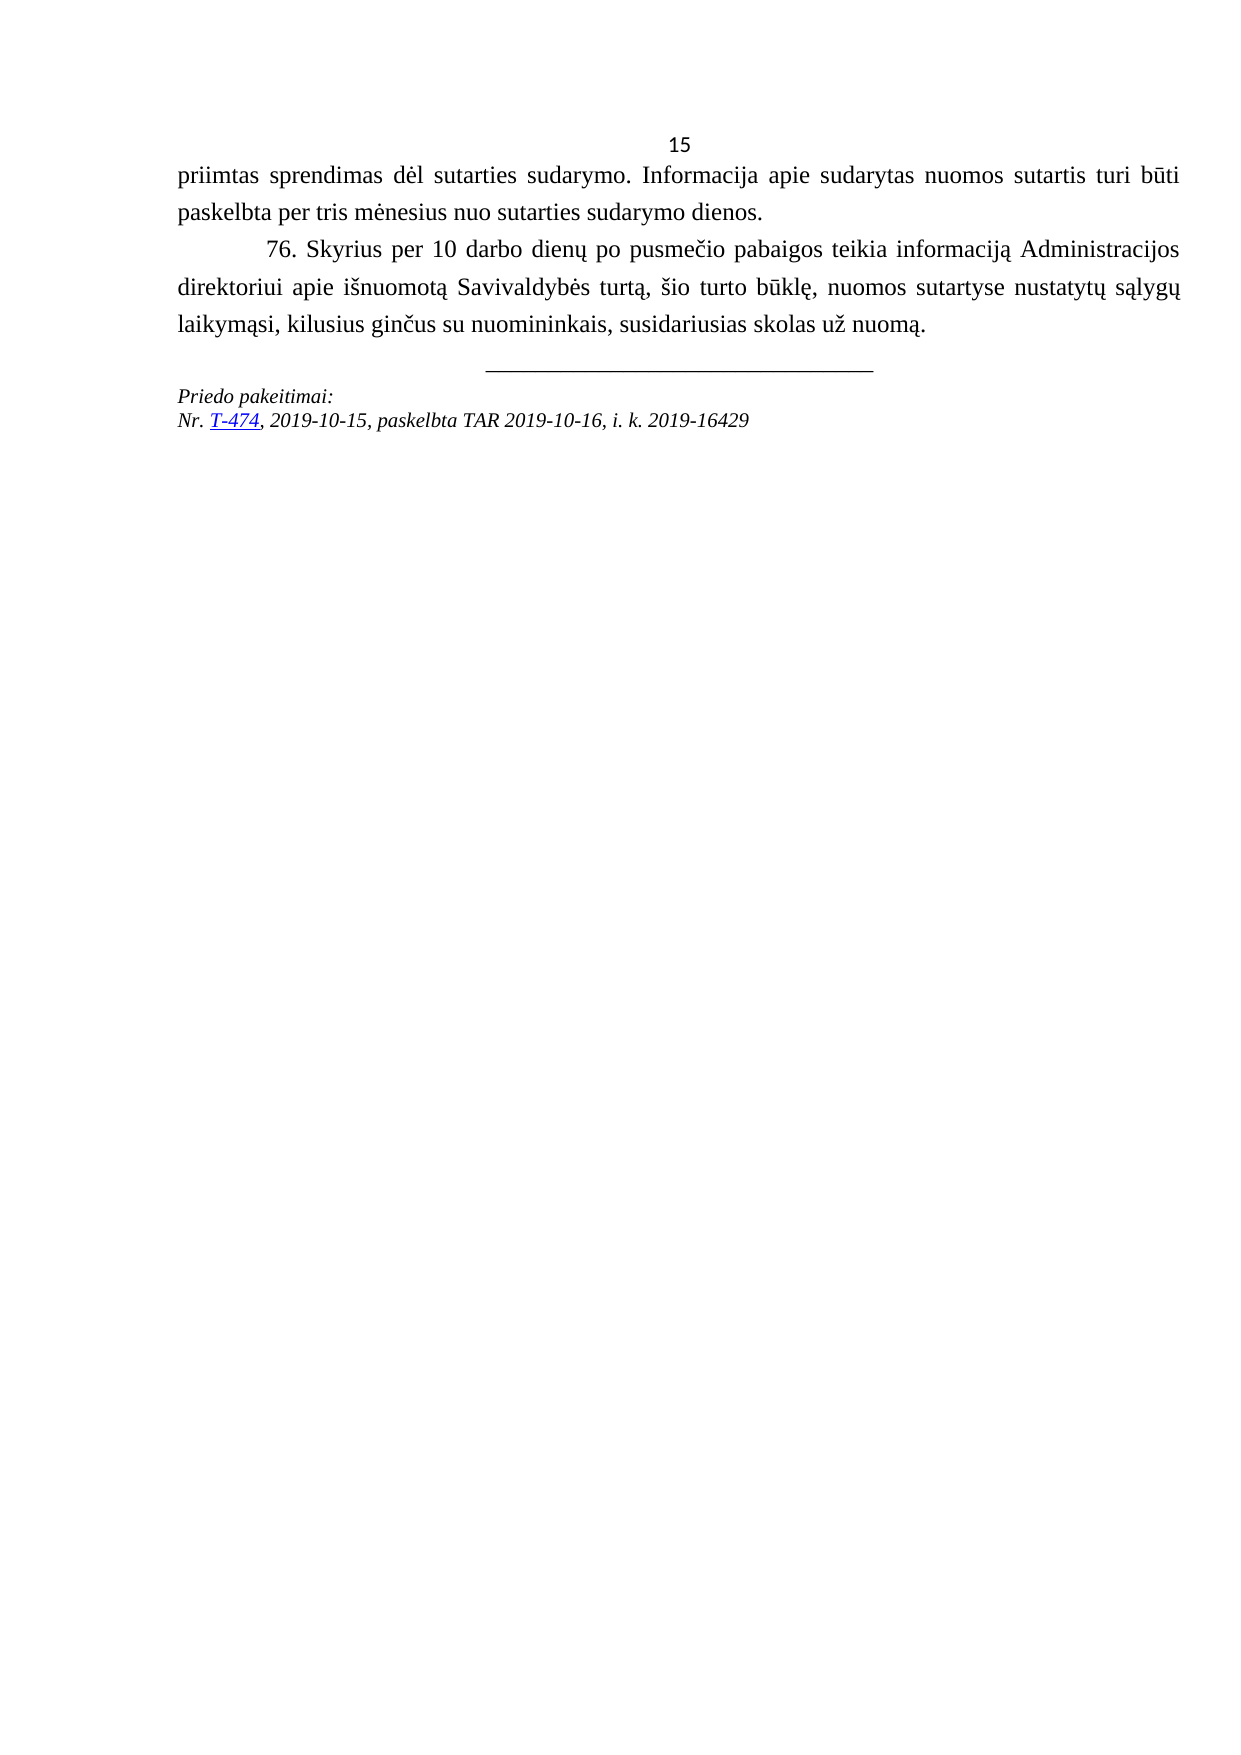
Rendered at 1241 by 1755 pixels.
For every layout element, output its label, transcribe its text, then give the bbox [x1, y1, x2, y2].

text Priedo pakeitimai: [177, 384, 1181, 408]
text Nr. T-474, 2019-10-15, paskelbta TAR 2019-10-16, i. k. 2019-16429 [177, 408, 1181, 432]
text 76. Skyrius per 10 darbo dienų po pusmečio pabaigos teikia informaciją Administracijos direktoriui apie išnuomotą Savivaldybės turtą, šio turto būklę, nuomos sutartyse nustatytų sąlygų laikymąsi, kilusius ginčus su nuomininkais, susidariusias skolas už nuomą. [177, 234, 1181, 338]
text priimtas sprendimas dėl sutarties sudarymo. Informacija apie sudarytas nuomos sutartis turi būti paskelbta per tris mėnesius nuo sutarties sudarymo dienos. [177, 160, 1181, 226]
text _______________________________ [177, 346, 1181, 375]
